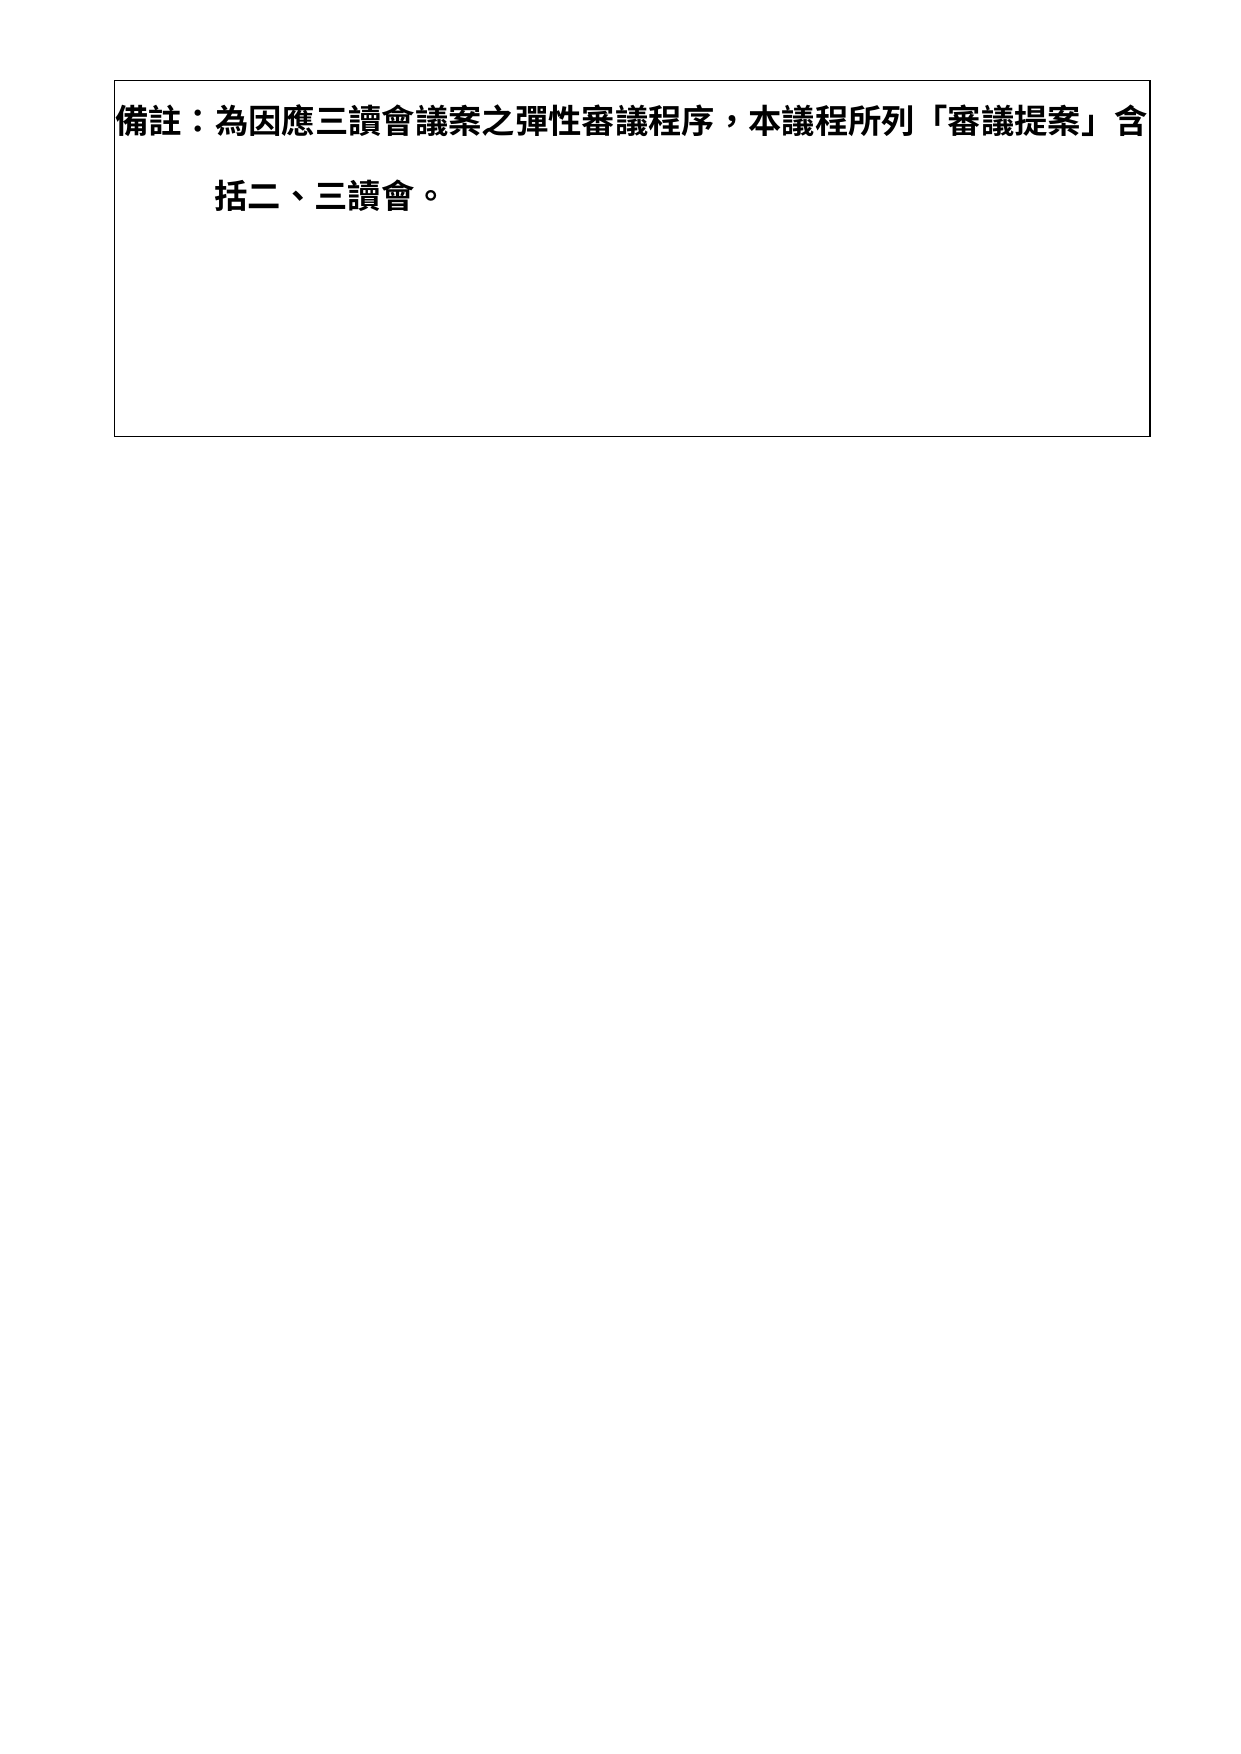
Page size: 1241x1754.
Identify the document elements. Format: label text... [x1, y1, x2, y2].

table_cell 備註：為因應三讀會議案之彈性審議程序，本議程所列「審議提案」含括二、三讀會。 [115, 81, 1149, 436]
